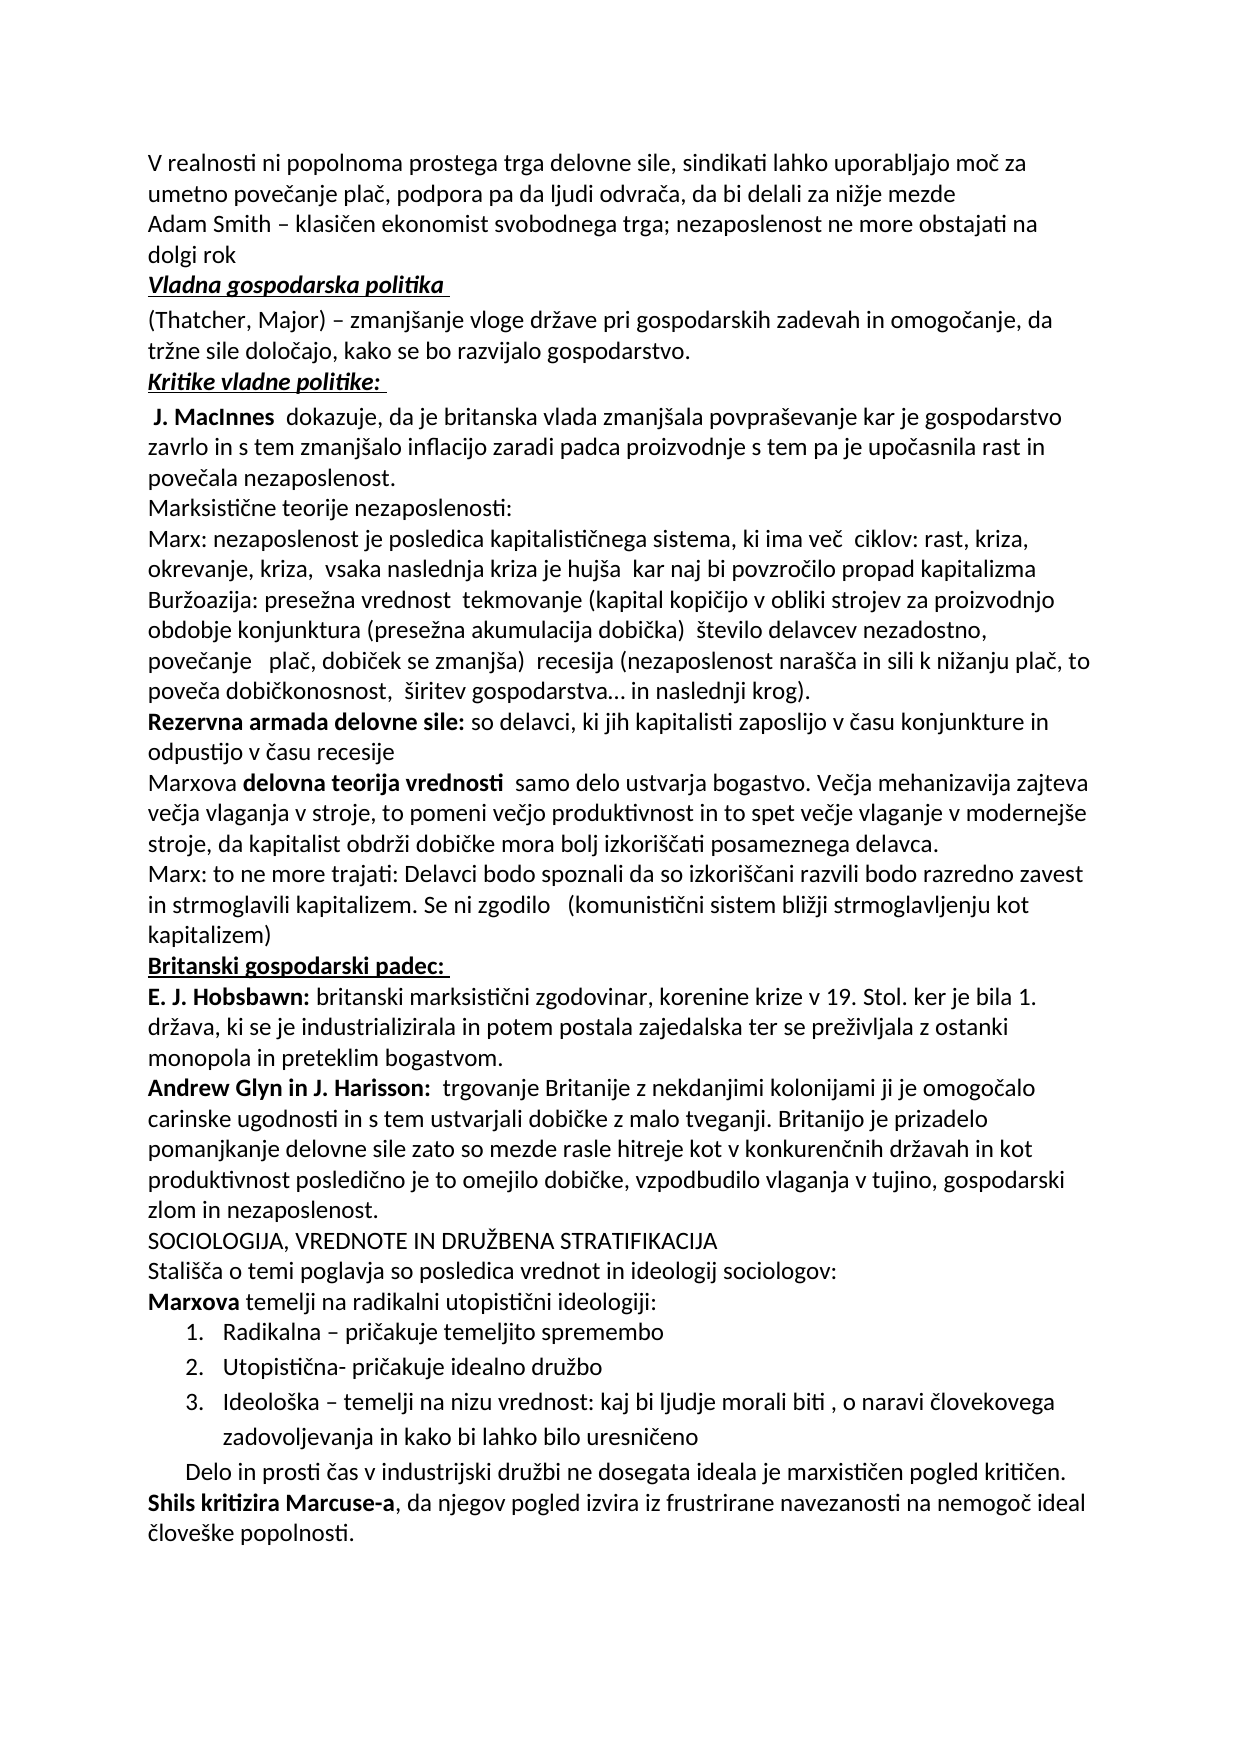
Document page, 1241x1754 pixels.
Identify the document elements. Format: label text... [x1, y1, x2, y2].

list Ideološka – temelji na nizu vrednost: kaj bi ljudje morali biti , o naravi človekovega zadovoljevanja in kako bi lahko bilo uresničeno [185, 1386, 1093, 1452]
text Stališča o temi poglavja so posledica vrednot in ideologij sociologov: [148, 1255, 1093, 1286]
text J. MacInnes dokazuje, da je britanska vlada zmanjšala povpraševanje kar je gospodarstvo zavrlo in s tem zmanjšalo inflacijo zaradi padca proizvodnje s tem pa je upočasnila rast in povečala nezaposlenost. [148, 401, 1093, 492]
list Utopistična- pričakuje idealno družbo [185, 1351, 1093, 1382]
text Buržoazija: presežna vrednost tekmovanje (kapital kopičijo v obliki strojev za proizvodnjo obdobje konjunktura (presežna akumulacija dobička) število delavcev nezadostno, povečanje plač, dobiček se zmanjša) recesija (nezaposlenost narašča in sili k nižanju plač, to poveča dobičkonosnost, širitev gospodarstva… in naslednji krog). [148, 584, 1093, 706]
text Vladna gospodarska politika [148, 270, 1093, 300]
text Marksistične teorije nezaposlenosti: [148, 492, 1093, 523]
text (Thatcher, Major) – zmanjšanje vloge države pri gospodarskih zadevah in omogočanje, da tržne sile določajo, kako se bo razvijalo gospodarstvo. [148, 305, 1093, 366]
text Marxova delovna teorija vrednosti samo delo ustvarja bogastvo. Večja mehanizavija zajteva večja vlaganja v stroje, to pomeni večjo produktivnost in to spet večje vlaganje v modernejše stroje, da kapitalist obdrži dobičke mora bolj izkoriščati posameznega delavca. [148, 767, 1093, 858]
text Delo in prosti čas v industrijski družbi ne dosegata ideala je marxističen pogled kritičen. [185, 1456, 1093, 1487]
text Adam Smith – klasičen ekonomist svobodnega trga; nezaposlenost ne more obstajati na dolgi rok [148, 209, 1093, 270]
text Marx: nezaposlenost je posledica kapitalističnega sistema, ki ima več ciklov: rast, kriza, okrevanje, kriza, vsaka naslednja kriza je hujša kar naj bi povzročilo propad kapitalizma [148, 523, 1093, 584]
text Andrew Glyn in J. Harisson: trgovanje Britanije z nekdanjimi kolonijami ji je omogočalo carinske ugodnosti in s tem ustvarjali dobičke z malo tveganji. Britanijo je prizadelo pomanjkanje delovne sile zato so mezde rasle hitreje kot v konkurenčnih državah in kot produktivnost posledično je to omejilo dobičke, vzpodbudilo vlaganja v tujino, gospodarski zlom in nezaposlenost. [148, 1072, 1093, 1225]
text SOCIOLOGIJA, VREDNOTE IN DRUŽBENA STRATIFIKACIJA [148, 1225, 1093, 1255]
text Shils kritizira Marcuse-a, da njegov pogled izvira iz frustrirane navezanosti na nemogoč ideal človeške popolnosti. [148, 1487, 1093, 1548]
text E. J. Hobsbawn: britanski marksistični zgodovinar, korenine krize v 19. Stol. ker je bila 1. država, ki se je industrializirala in potem postala zajedalska ter se preživljala z ostanki monopola in preteklim bogastvom. [148, 981, 1093, 1072]
text Marxova temelji na radikalni utopistični ideologiji: [148, 1286, 1093, 1316]
text Rezervna armada delovne sile: so delavci, ki jih kapitalisti zaposlijo v času konjunkture in odpustijo v času recesije [148, 706, 1093, 767]
text Kritike vladne politike: [148, 366, 1093, 396]
text Britanski gospodarski padec: [148, 950, 1093, 981]
list Radikalna – pričakuje temeljito spremembo [185, 1316, 1093, 1347]
text V realnosti ni popolnoma prostega trga delovne sile, sindikati lahko uporabljajo moč za umetno povečanje plač, podpora pa da ljudi odvrača, da bi delali za nižje mezde [148, 148, 1093, 209]
text Marx: to ne more trajati: Delavci bodo spoznali da so izkoriščani razvili bodo razredno zavest in strmoglavili kapitalizem. Se ni zgodilo (komunistični sistem bližji strmoglavljenju kot kapitalizem) [148, 858, 1093, 950]
